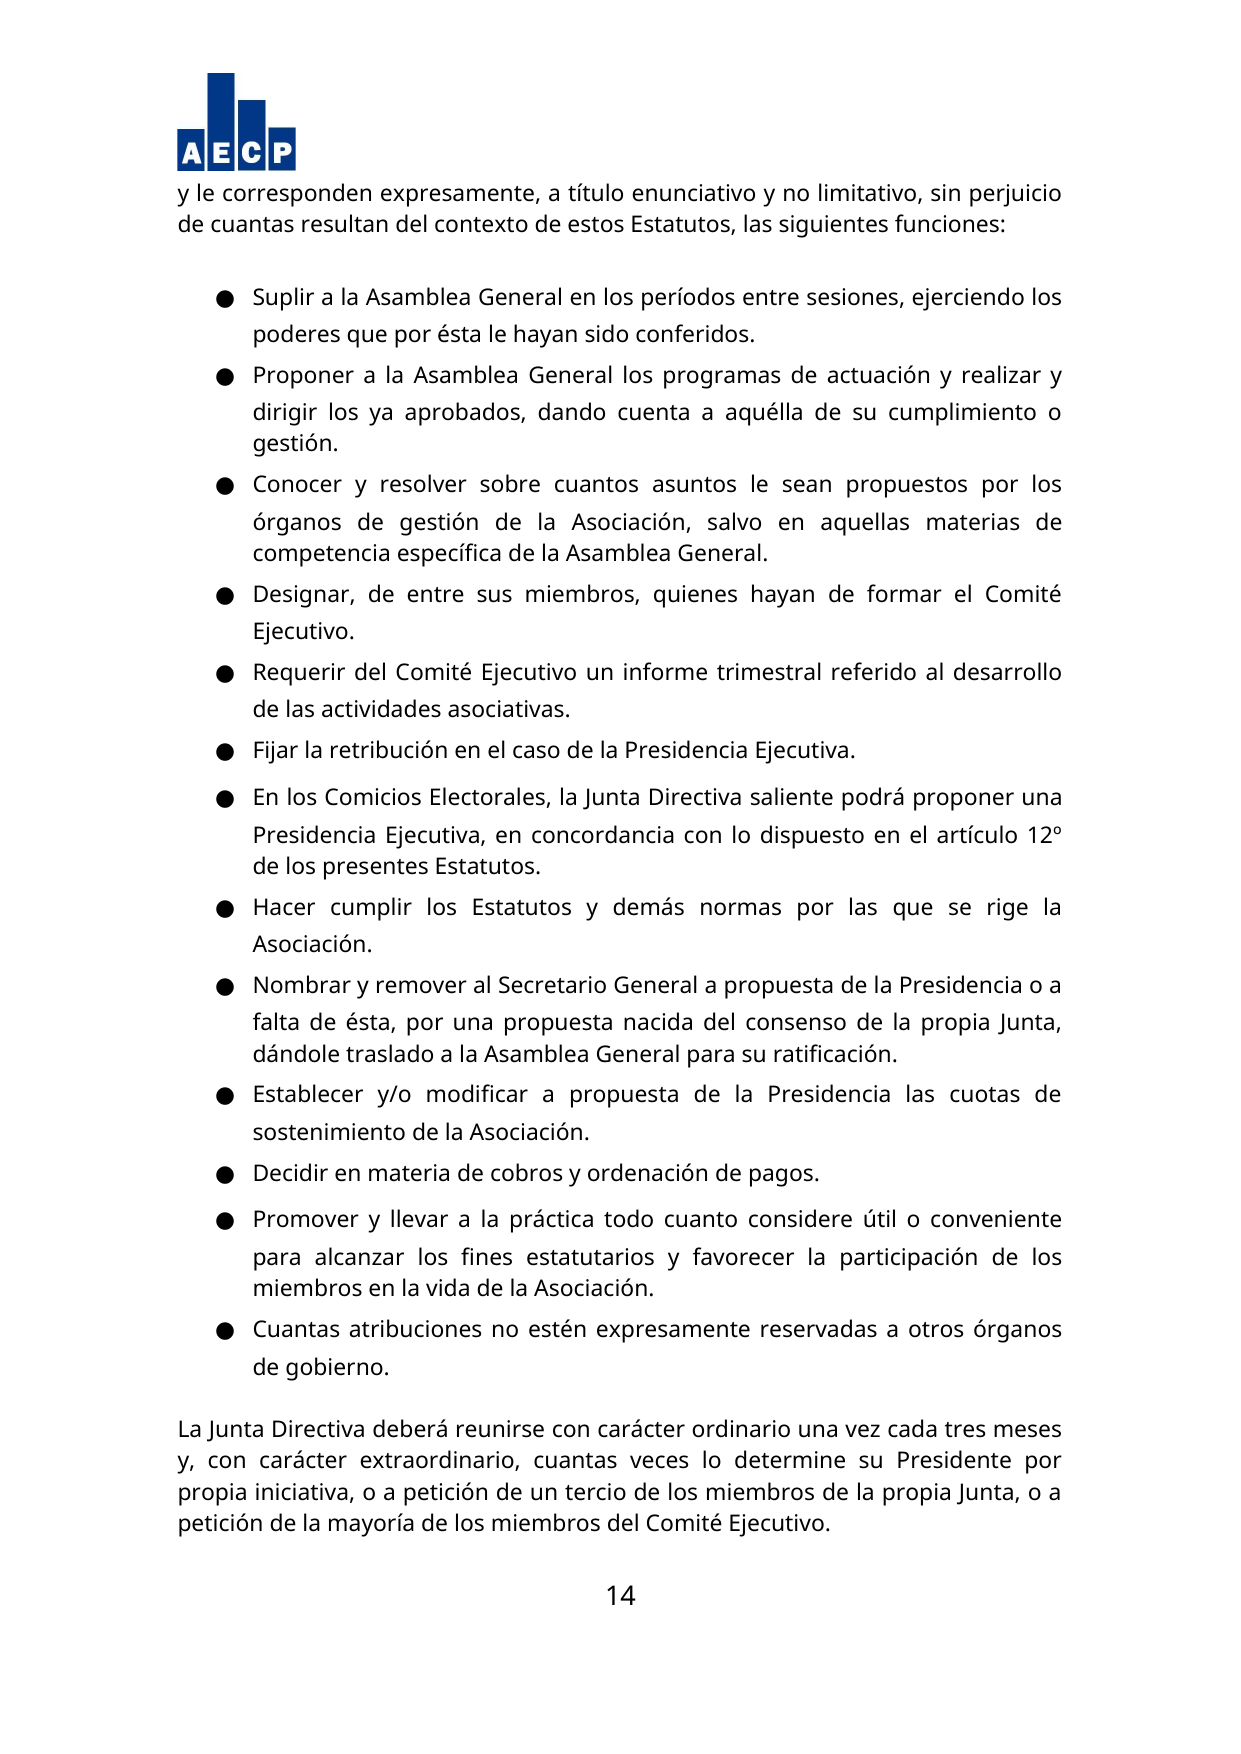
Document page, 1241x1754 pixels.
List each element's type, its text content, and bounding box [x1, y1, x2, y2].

list Establecer y/o modificar a propuesta de la Presidencia las cuotas de sostenimiento de la Asociación. [215, 1069, 1063, 1147]
list Cuantas atribuciones no estén expresamente reservadas a otros órganos de gobierno. [215, 1303, 1063, 1382]
list Decidir en materia de cobros y ordenación de pagos. [215, 1147, 1063, 1194]
list Designar, de entre sus miembros, quienes hayan de formar el Comité Ejecutivo. [215, 568, 1063, 646]
list Conocer y resolver sobre cuantos asuntos le sean propuestos por los órganos de gestión de la Asociación, salvo en aquellas materias de competencia específica de la Asamblea General. [215, 459, 1063, 568]
list Fijar la retribución en el caso de la Presidencia Ejecutiva. [215, 724, 1063, 772]
text La Junta Directiva deberá reunirse con carácter ordinario una vez cada tres meses y, con carácter extraordinario, cuantas veces lo determine su Presidente por propia iniciativa, o a petición de un tercio de los miembros de la propia Junta, o a petición de la mayoría de los miembros del Comité Ejecutivo. [177, 1413, 1063, 1538]
list Suplir a la Asamblea General en los períodos entre sesiones, ejerciendo los poderes que por ésta le hayan sido conferidos. [215, 271, 1063, 349]
list En los Comicios Electorales, la Junta Directiva saliente podrá proponer una Presidencia Ejecutiva, en concordancia con lo dispuesto en el artículo 12º de los presentes Estatutos. [215, 772, 1063, 881]
list Requerir del Comité Ejecutivo un informe trimestral referido al desarrollo de las actividades asociativas. [215, 646, 1063, 724]
list Promover y llevar a la práctica todo cuanto considere útil o conveniente para alcanzar los fines estatutarios y favorecer la participación de los miembros en la vida de la Asociación. [215, 1194, 1063, 1303]
list Nombrar y remover al Secretario General a propuesta de la Presidencia o a falta de ésta, por una propuesta nacida del consenso de la propia Junta, dándole traslado a la Asamblea General para su ratificación. [215, 959, 1063, 1069]
list Proponer a la Asamblea General los programas de actuación y realizar y dirigir los ya aprobados, dando cuenta a aquélla de su cumplimiento o gestión. [215, 349, 1063, 459]
text y le corresponden expresamente, a título enunciativo y no limitativo, sin perjuicio de cuantas resultan del contexto de estos Estatutos, las siguientes funciones: [177, 177, 1063, 240]
list Hacer cumplir los Estatutos y demás normas por las que se rige la Asociación. [215, 881, 1063, 959]
